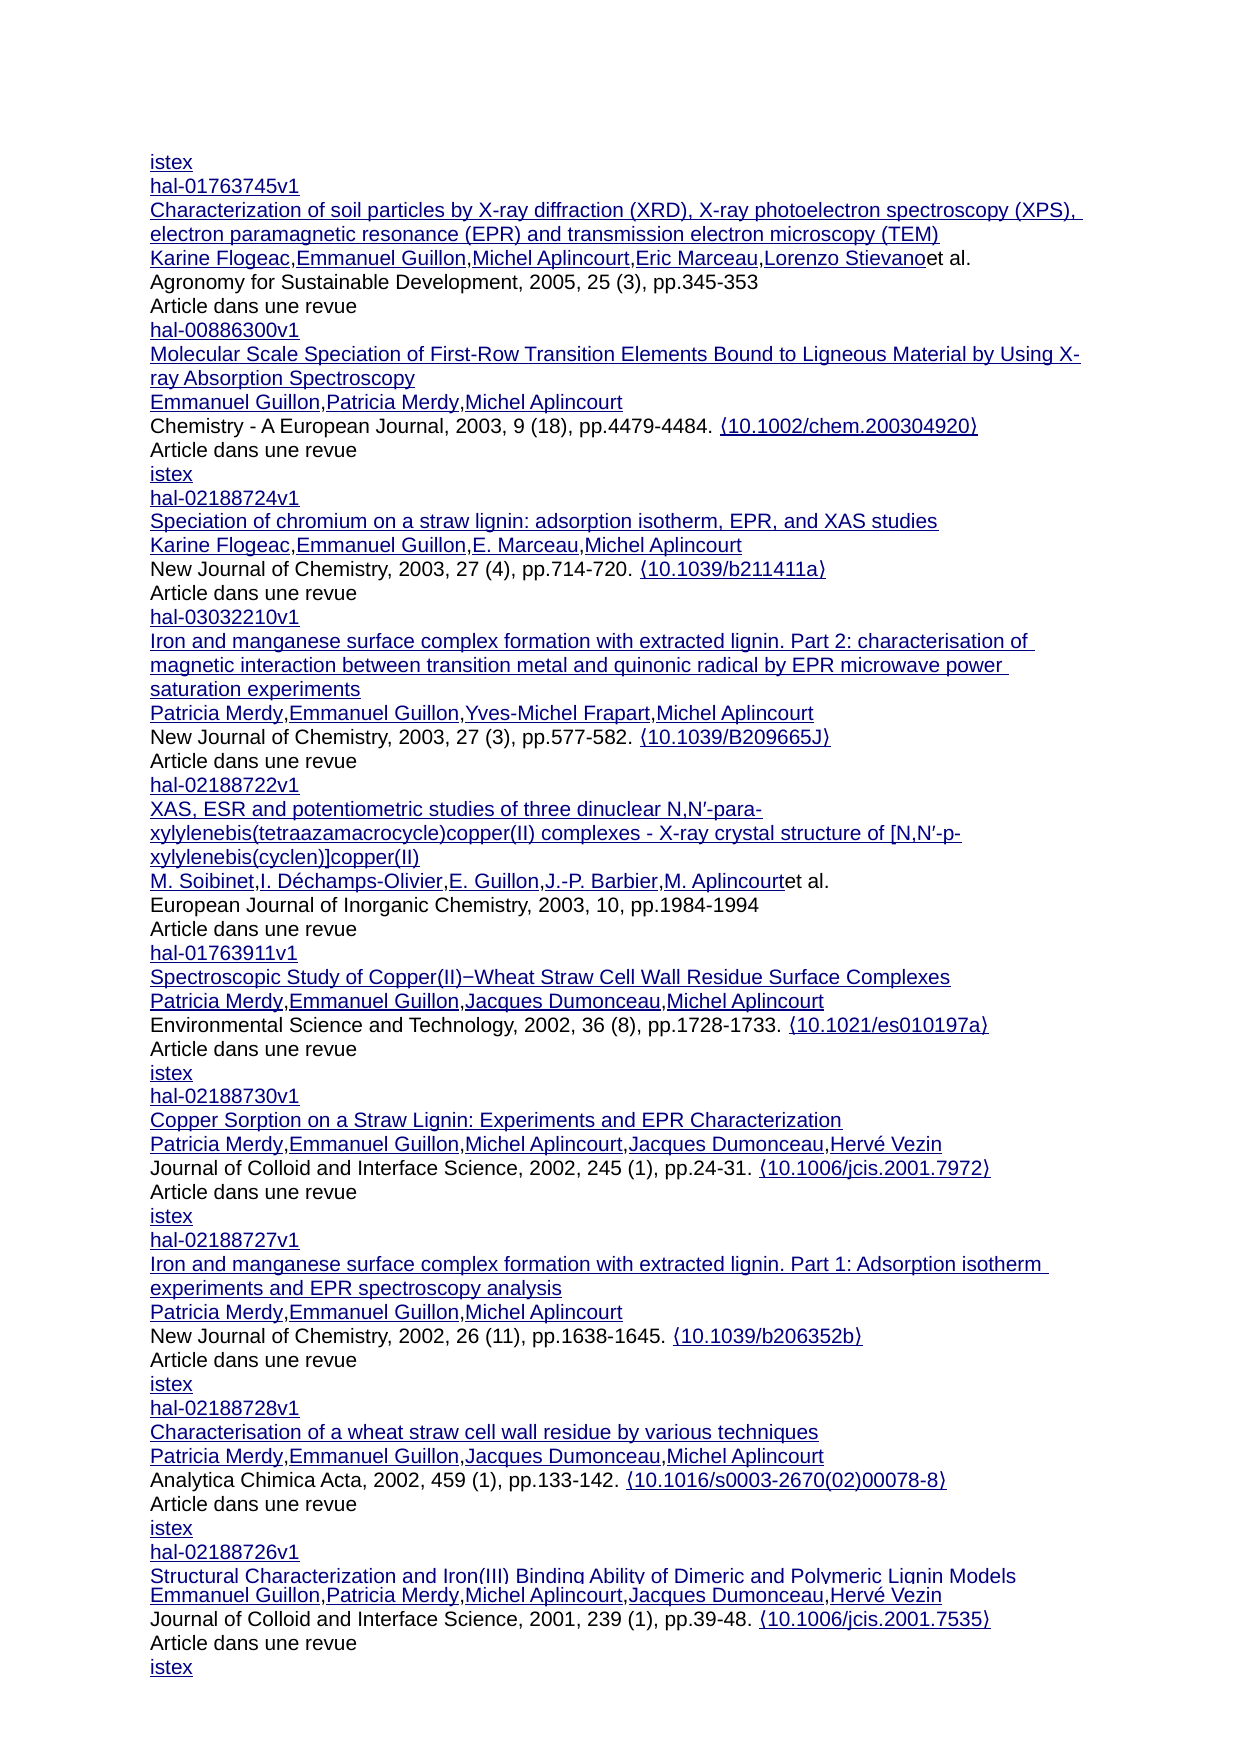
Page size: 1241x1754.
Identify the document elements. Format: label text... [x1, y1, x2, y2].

table_cell Iron and manganese surface complex formation with extracted lignin. Part 2: characterisation of magnetic interaction between transition metal and quinonic radical by EPR microwave power saturation experiments Patricia Merdy,Emmanuel Guillon,Yves-Michel Frapart,Michel Aplincourt New Journal of Chemistry, 2003, 27 (3), pp.577-582. ⟨10.1039/B209665J⟩ Article dans une revue hal-02188722v1 [150, 629, 1090, 797]
table_cell Characterisation of a wheat straw cell wall residue by various techniques Patricia Merdy,Emmanuel Guillon,Jacques Dumonceau,Michel Aplincourt Analytica Chimica Acta, 2002, 459 (1), pp.133-142. ⟨10.1016/s0003-2670(02)00078-8⟩ Article dans une revue istex hal-02188726v1 [150, 1420, 1090, 1563]
table_cell Speciation of chromium on a straw lignin: adsorption isotherm, EPR, and XAS studies Karine Flogeac,Emmanuel Guillon,E. Marceau,Michel Aplincourt New Journal of Chemistry, 2003, 27 (4), pp.714-720. ⟨10.1039/b211411a⟩ Article dans une revue hal-03032210v1 [150, 509, 1090, 629]
table_cell Structural Characterization and Iron(III) Binding Ability of Dimeric and Polymeric Lignin Models Emmanuel Guillon,Patricia Merdy,Michel Aplincourt,Jacques Dumonceau,Hervé Vezin Journal of Colloid and Interface Science, 2001, 239 (1), pp.39-48. ⟨10.1006/jcis.2001.7535⟩ Article dans une revue istex [150, 1564, 1090, 1679]
table_cell Molecular Scale Speciation of First-Row Transition Elements Bound to Ligneous Material by Using X-ray Absorption Spectroscopy Emmanuel Guillon,Patricia Merdy,Michel Aplincourt Chemistry - A European Journal, 2003, 9 (18), pp.4479-4484. ⟨10.1002/chem.200304920⟩ Article dans une revue istex hal-02188724v1 [150, 342, 1090, 509]
table_cell Characterization of soil particles by X-ray diffraction (XRD), X-ray photoelectron spectroscopy (XPS), electron paramagnetic resonance (EPR) and transmission electron microscopy (TEM) Karine Flogeac,Emmanuel Guillon,Michel Aplincourt,Eric Marceau,Lorenzo Stievanoet al. Agronomy for Sustainable Development, 2005, 25 (3), pp.345-353 Article dans une revue hal-00886300v1 [150, 198, 1090, 342]
table_cell istex hal-01763745v1 [150, 150, 1090, 198]
table_cell Spectroscopic Study of Copper(II)−Wheat Straw Cell Wall Residue Surface Complexes Patricia Merdy,Emmanuel Guillon,Jacques Dumonceau,Michel Aplincourt Environmental Science and Technology, 2002, 36 (8), pp.1728-1733. ⟨10.1021/es010197a⟩ Article dans une revue istex hal-02188730v1 [150, 965, 1090, 1108]
table_cell Copper Sorption on a Straw Lignin: Experiments and EPR Characterization Patricia Merdy,Emmanuel Guillon,Michel Aplincourt,Jacques Dumonceau,Hervé Vezin Journal of Colloid and Interface Science, 2002, 245 (1), pp.24-31. ⟨10.1006/jcis.2001.7972⟩ Article dans une revue istex hal-02188727v1 [150, 1108, 1090, 1252]
table_cell Iron and manganese surface complex formation with extracted lignin. Part 1: Adsorption isotherm experiments and EPR spectroscopy analysis Patricia Merdy,Emmanuel Guillon,Michel Aplincourt New Journal of Chemistry, 2002, 26 (11), pp.1638-1645. ⟨10.1039/b206352b⟩ Article dans une revue istex hal-02188728v1 [150, 1252, 1090, 1420]
table_cell XAS, ESR and potentiometric studies of three dinuclear N,N′-para-xylylenebis(tetraazamacrocycle)copper(II) complexes - X-ray crystal structure of [N,N′-p-xylylenebis(cyclen)]copper(II) M. Soibinet,I. Déchamps-Olivier,E. Guillon,J.-P. Barbier,M. Aplincourtet al. European Journal of Inorganic Chemistry, 2003, 10, pp.1984-1994 Article dans une revue hal-01763911v1 [150, 797, 1090, 964]
